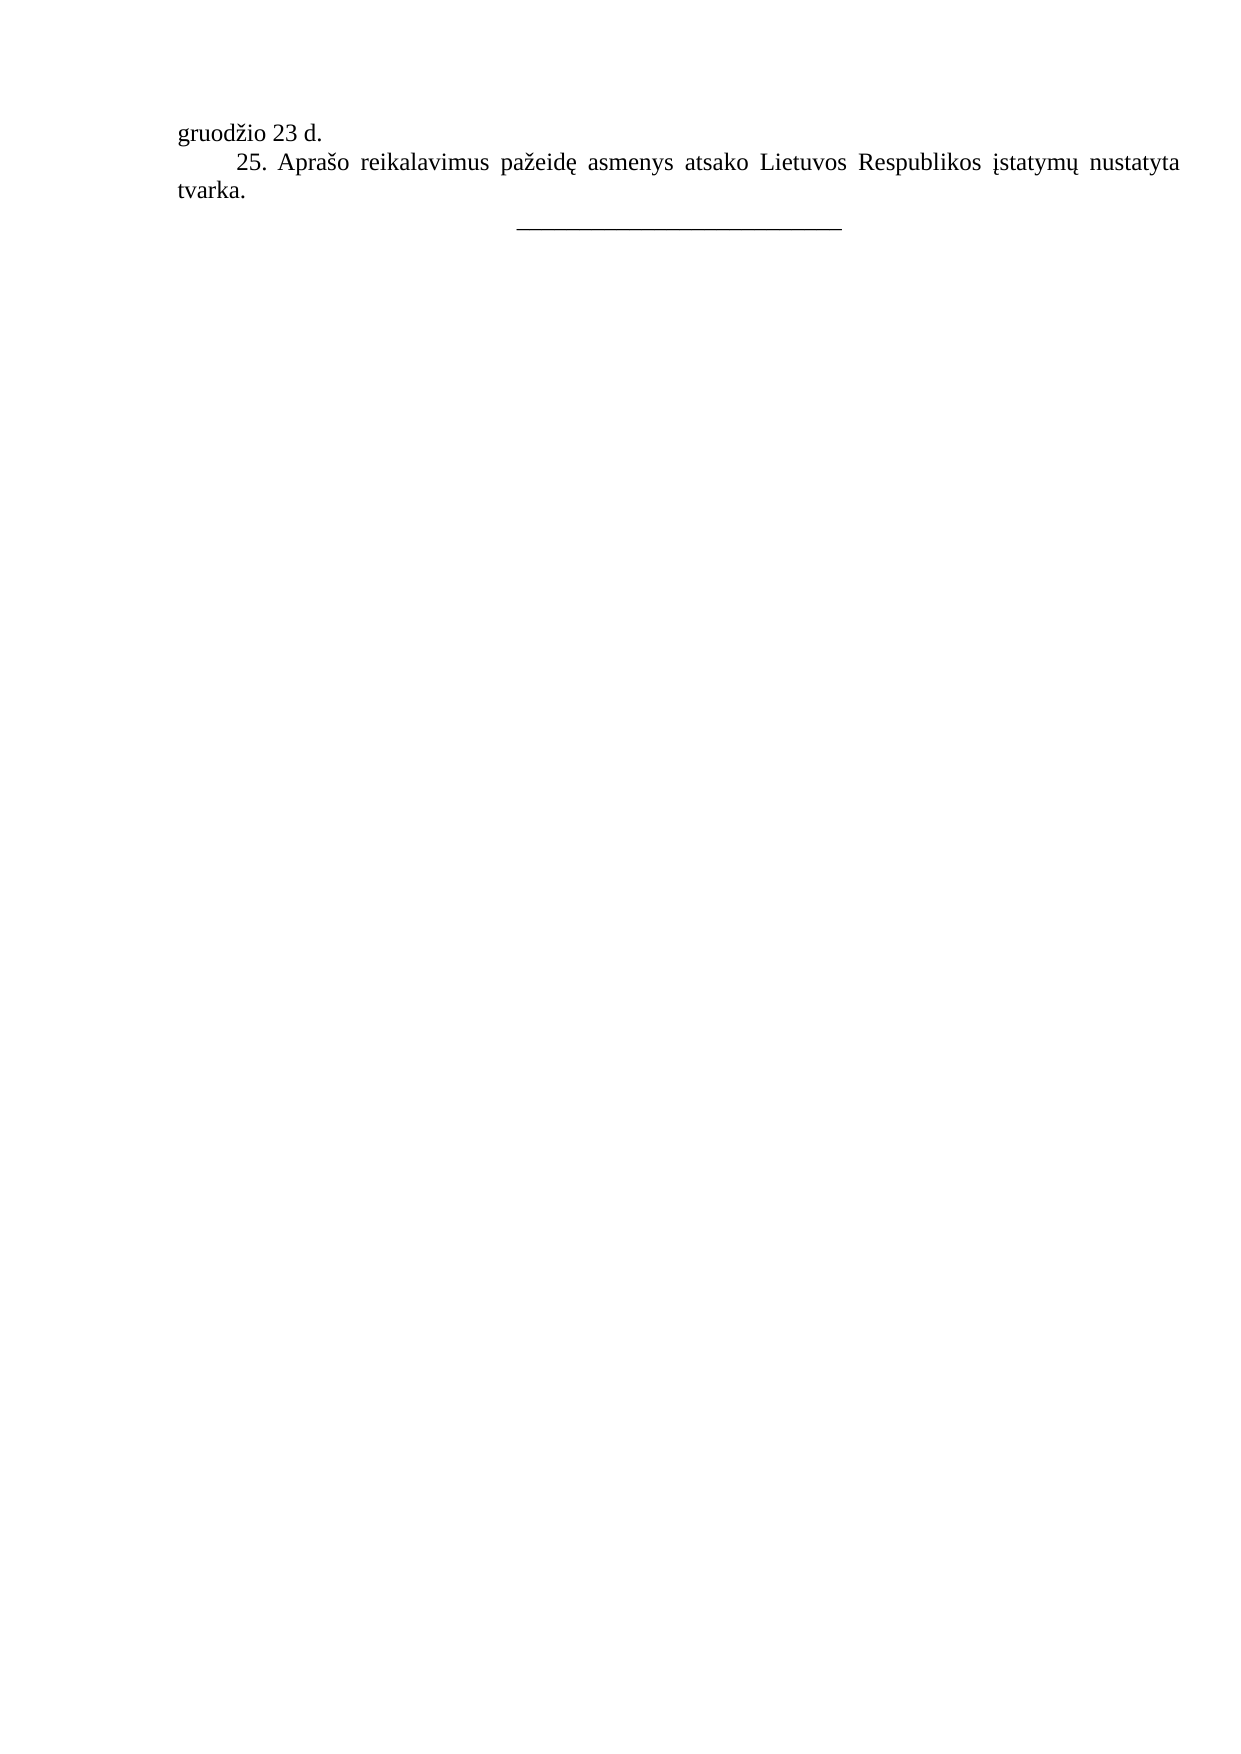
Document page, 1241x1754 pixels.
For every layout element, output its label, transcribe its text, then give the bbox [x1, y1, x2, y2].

text __________________________ [177, 204, 1181, 233]
text gruodžio 23 d. [177, 118, 1181, 147]
text 25. Aprašo reikalavimus pažeidę asmenys atsako Lietuvos Respublikos įstatymų nustatyta tvarka. [177, 147, 1181, 204]
